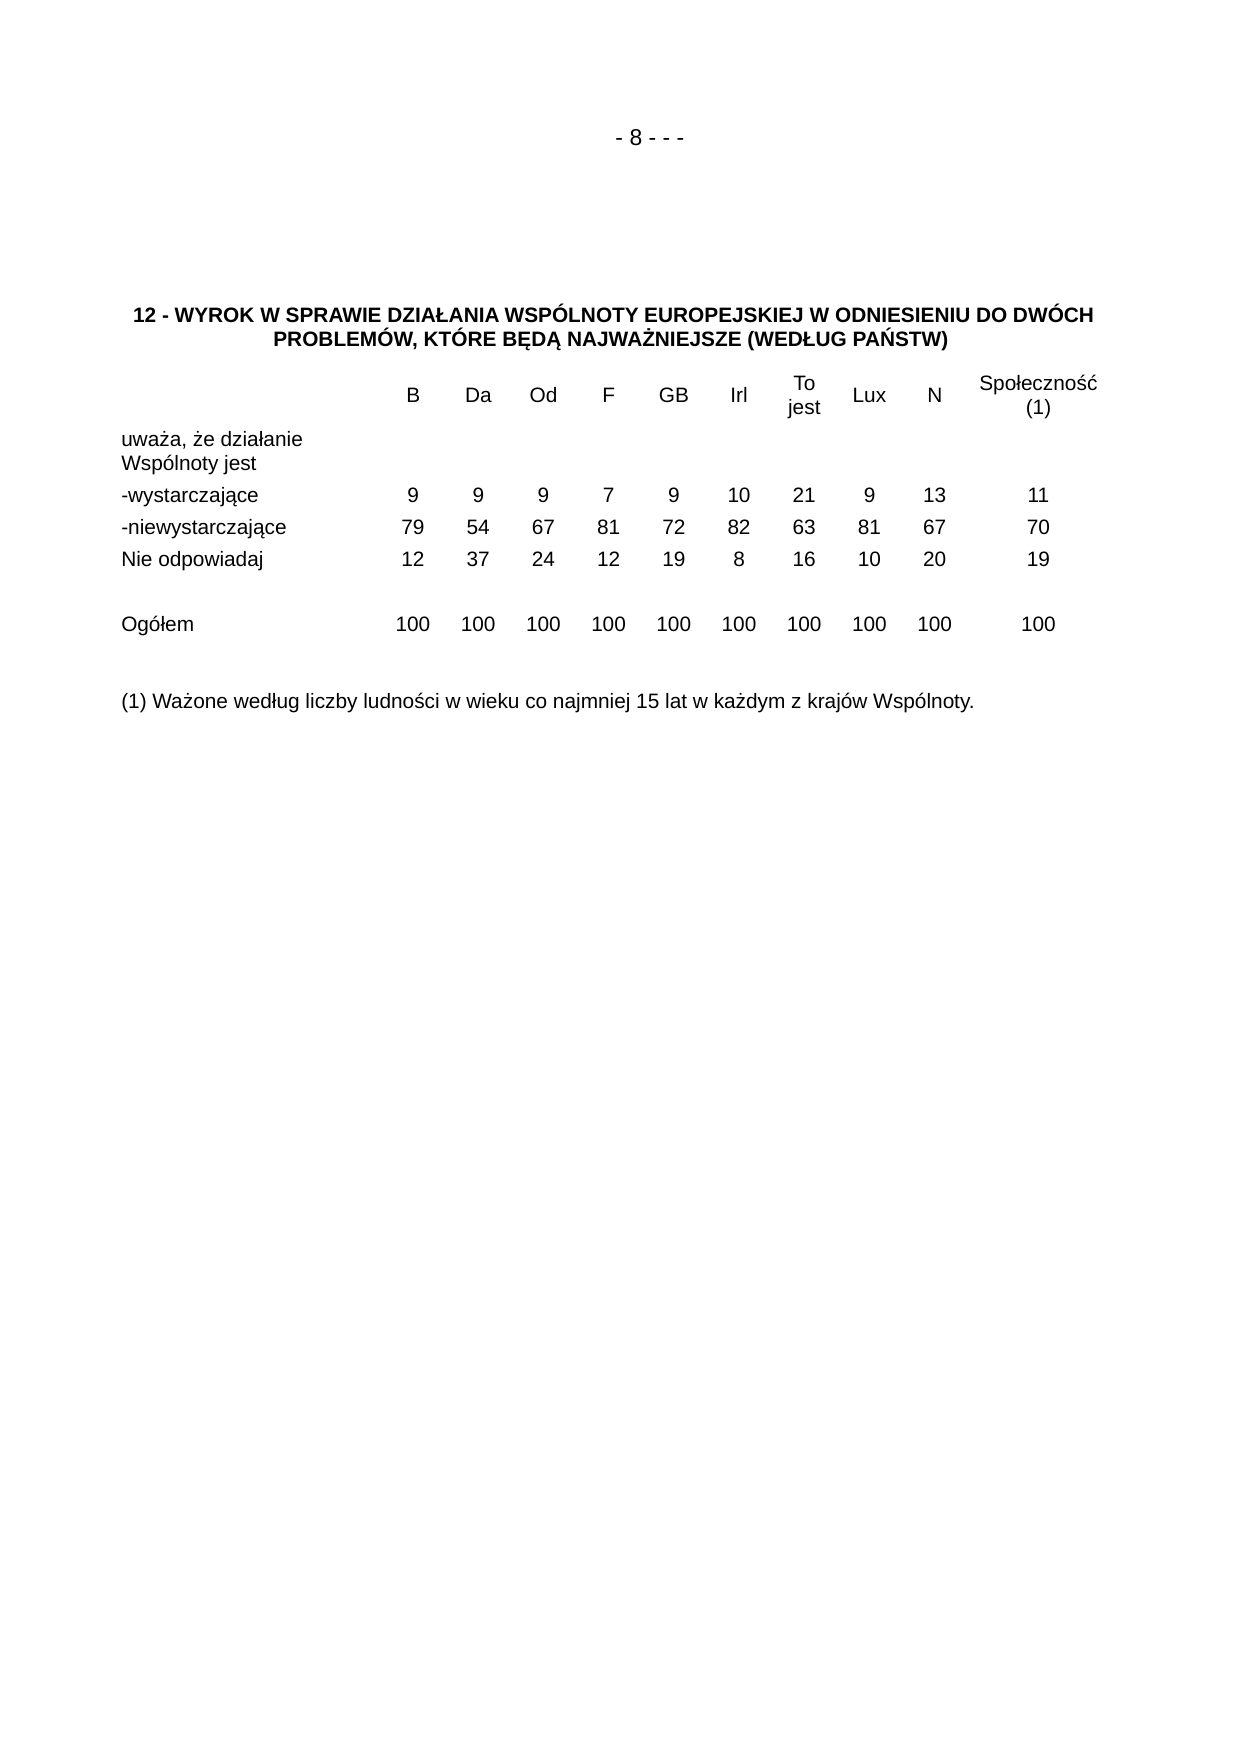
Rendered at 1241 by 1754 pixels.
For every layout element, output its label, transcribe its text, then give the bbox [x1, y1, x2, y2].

table_cell [445, 423, 511, 478]
table_cell 9 [380, 478, 445, 511]
table_cell 19 [641, 543, 706, 576]
table_cell [837, 576, 902, 608]
table_cell Da [445, 367, 511, 422]
table_cell 12 [380, 543, 445, 576]
table_cell [380, 640, 445, 673]
table_cell [445, 640, 511, 673]
table_cell Od [511, 367, 576, 422]
table_cell -niewystarczające [118, 511, 380, 543]
table_cell [706, 576, 771, 608]
table_cell [967, 576, 1109, 608]
table_cell 9 [641, 478, 706, 511]
table_cell 10 [837, 543, 902, 576]
table_cell [118, 640, 380, 673]
table_cell 10 [706, 478, 771, 511]
table_cell B [380, 367, 445, 422]
table_cell 9 [511, 478, 576, 511]
table_cell uważa, że działanie Wspólnoty jest [118, 423, 380, 478]
table_cell Ogółem [118, 608, 380, 640]
table_cell 7 [576, 478, 641, 511]
table_cell 72 [641, 511, 706, 543]
table_cell 63 [771, 511, 837, 543]
table_cell [576, 576, 641, 608]
table_cell [706, 423, 771, 478]
table_cell 81 [576, 511, 641, 543]
table_cell 79 [380, 511, 445, 543]
table_cell 24 [511, 543, 576, 576]
table_cell [380, 423, 445, 478]
table_cell 100 [771, 608, 837, 640]
table_cell [118, 367, 380, 422]
table_header 12 - WYROK W SPRAWIE DZIAŁANIA WSPÓLNOTY EUROPEJSKIEJ W ODNIESIENIU DO DWÓCH PROBLEMÓW, KTÓRE BĘDĄ NAJWAŻNIEJSZE (WEDŁUG PAŃSTW) [118, 288, 1109, 367]
table_cell 54 [445, 511, 511, 543]
table_cell -wystarczające [118, 478, 380, 511]
table_cell 100 [445, 608, 511, 640]
table_cell [837, 640, 902, 673]
table_cell [967, 423, 1109, 478]
table_cell 100 [380, 608, 445, 640]
table_cell [576, 423, 641, 478]
table_cell 81 [837, 511, 902, 543]
table_cell 100 [511, 608, 576, 640]
table_cell 16 [771, 543, 837, 576]
table_cell [902, 576, 967, 608]
table_cell [380, 576, 445, 608]
table_cell 20 [902, 543, 967, 576]
table_cell Lux [837, 367, 902, 422]
table_cell Społeczność (1) [967, 367, 1109, 422]
table_cell [118, 576, 380, 608]
table_cell 100 [967, 608, 1109, 640]
table_cell [706, 640, 771, 673]
table_cell [641, 423, 706, 478]
table_cell (1) Ważone według liczby ludności w wieku co najmniej 15 lat w każdym z krajów Wspólnoty. [118, 673, 1109, 728]
table_cell Nie odpowiadaj [118, 543, 380, 576]
table_cell 9 [837, 478, 902, 511]
table_cell GB [641, 367, 706, 422]
table_cell 12 [576, 543, 641, 576]
table_cell 100 [837, 608, 902, 640]
table_cell 8 [706, 543, 771, 576]
table_cell [902, 640, 967, 673]
table_cell [902, 423, 967, 478]
table_cell [837, 423, 902, 478]
table_cell [511, 576, 576, 608]
table_cell 100 [706, 608, 771, 640]
table_cell 67 [902, 511, 967, 543]
table_cell [576, 640, 641, 673]
table_cell 9 [445, 478, 511, 511]
table_cell [967, 640, 1109, 673]
table_cell 70 [967, 511, 1109, 543]
table_cell 67 [511, 511, 576, 543]
table_cell 100 [576, 608, 641, 640]
table_cell 37 [445, 543, 511, 576]
table_cell 19 [967, 543, 1109, 576]
table_cell 13 [902, 478, 967, 511]
table_cell Irl [706, 367, 771, 422]
table_cell [771, 576, 837, 608]
table_cell 11 [967, 478, 1109, 511]
table_cell 100 [902, 608, 967, 640]
table_cell To jest [771, 367, 837, 422]
table_cell 82 [706, 511, 771, 543]
table_cell [641, 576, 706, 608]
table_cell [641, 640, 706, 673]
table_cell 100 [641, 608, 706, 640]
table_cell 21 [771, 478, 837, 511]
table_cell [445, 576, 511, 608]
table_cell [771, 640, 837, 673]
table_cell [511, 423, 576, 478]
table_cell [511, 640, 576, 673]
table_cell [771, 423, 837, 478]
table_cell F [576, 367, 641, 422]
table_cell N [902, 367, 967, 422]
